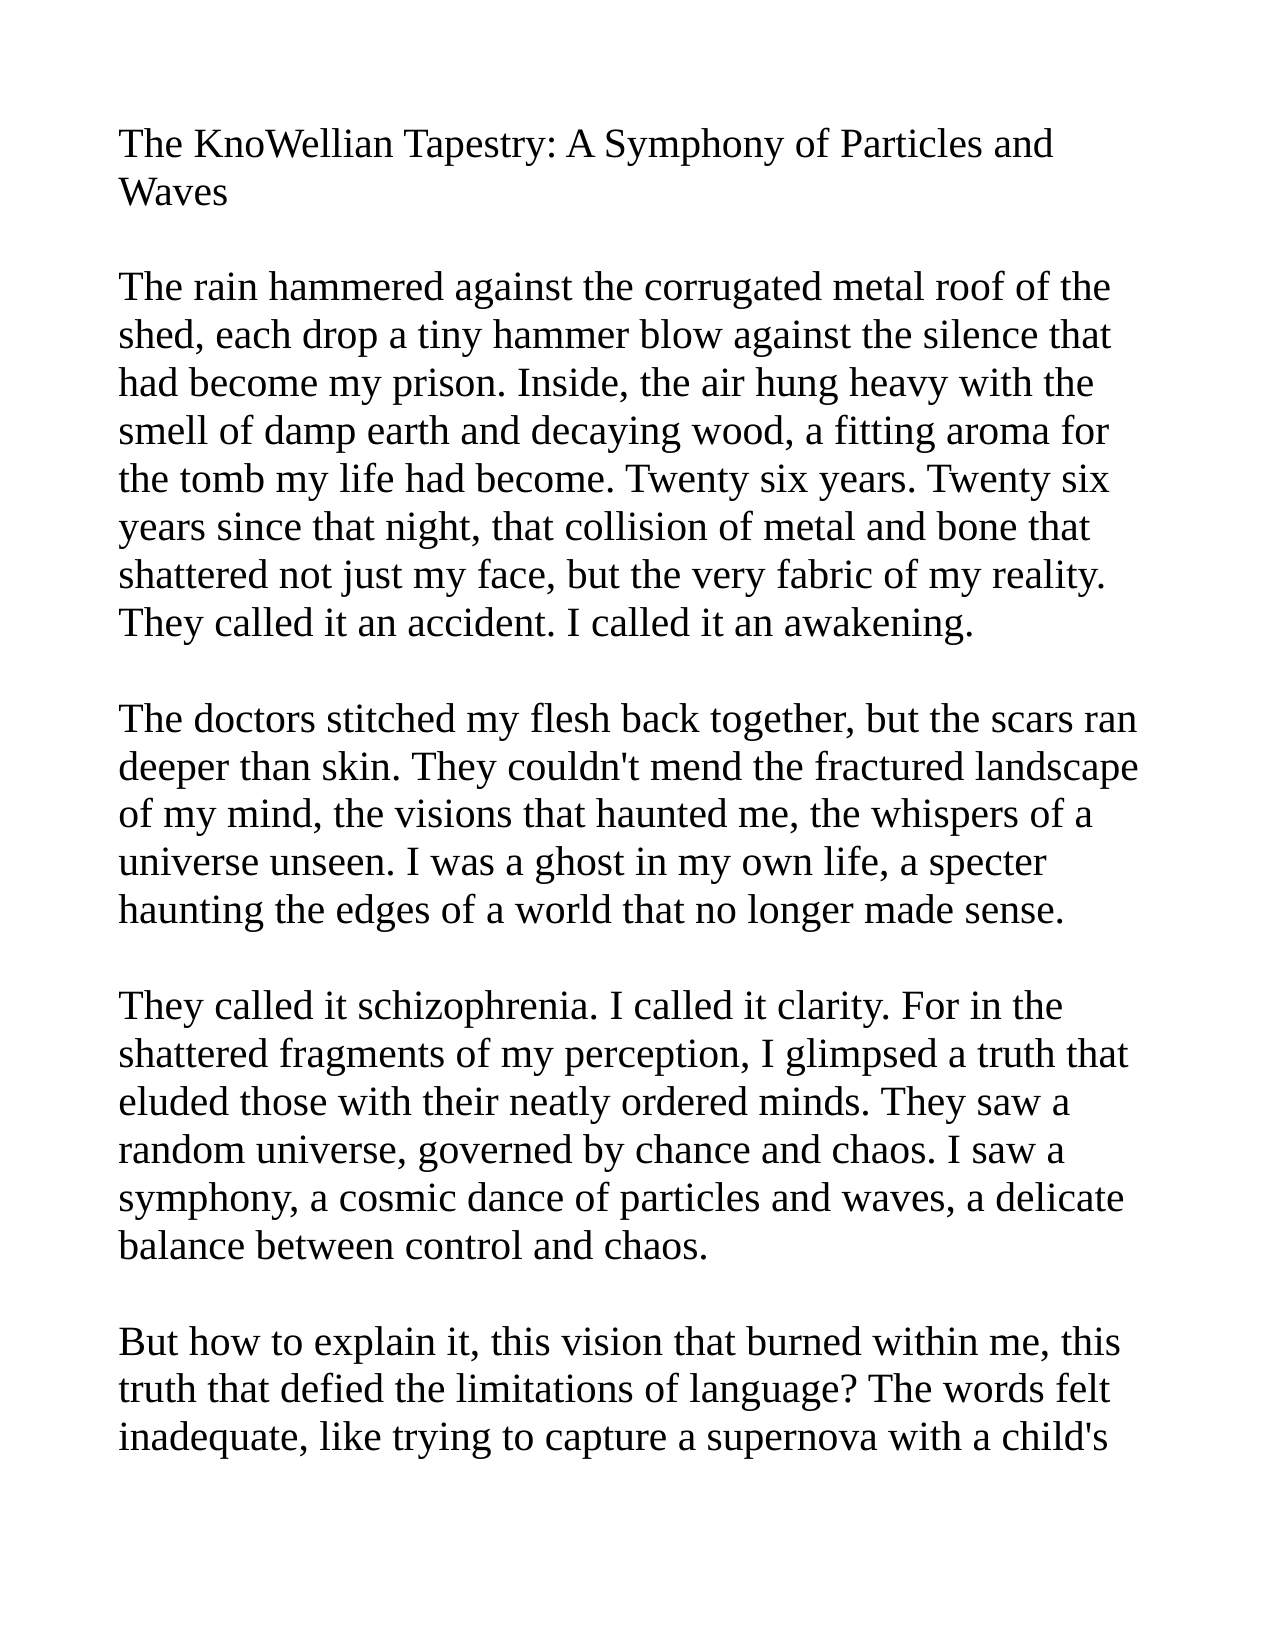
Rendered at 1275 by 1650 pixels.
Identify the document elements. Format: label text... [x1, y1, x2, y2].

text They called it schizophrenia. I called it clarity. For in the shattered fragments of my perception, I glimpsed a truth that eluded those with their neatly ordered minds. They saw a random universe, governed by chance and chaos. I saw a symphony, a cosmic dance of particles and waves, a delicate balance between control and chaos. [118, 981, 1157, 1268]
text The doctors stitched my flesh back together, but the scars ran deeper than skin. They couldn't mend the fractured landscape of my mind, the visions that haunted me, the whispers of a universe unseen. I was a ghost in my own life, a specter haunting the edges of a world that no longer made sense. [118, 693, 1157, 933]
text But how to explain it, this vision that burned within me, this truth that defied the limitations of language? The words felt inadequate, like trying to capture a supernova with a child's [118, 1316, 1157, 1460]
text The KnoWellian Tapestry: A Symphony of Particles and Waves [118, 118, 1157, 214]
text The rain hammered against the corrugated metal roof of the shed, each drop a tiny hammer blow against the silence that had become my prison. Inside, the air hung heavy with the smell of damp earth and decaying wood, a fitting aroma for the tomb my life had become. Twenty six years. Twenty six years since that night, that collision of metal and bone that shattered not just my face, but the very fabric of my reality. They called it an accident. I called it an awakening. [118, 262, 1157, 645]
